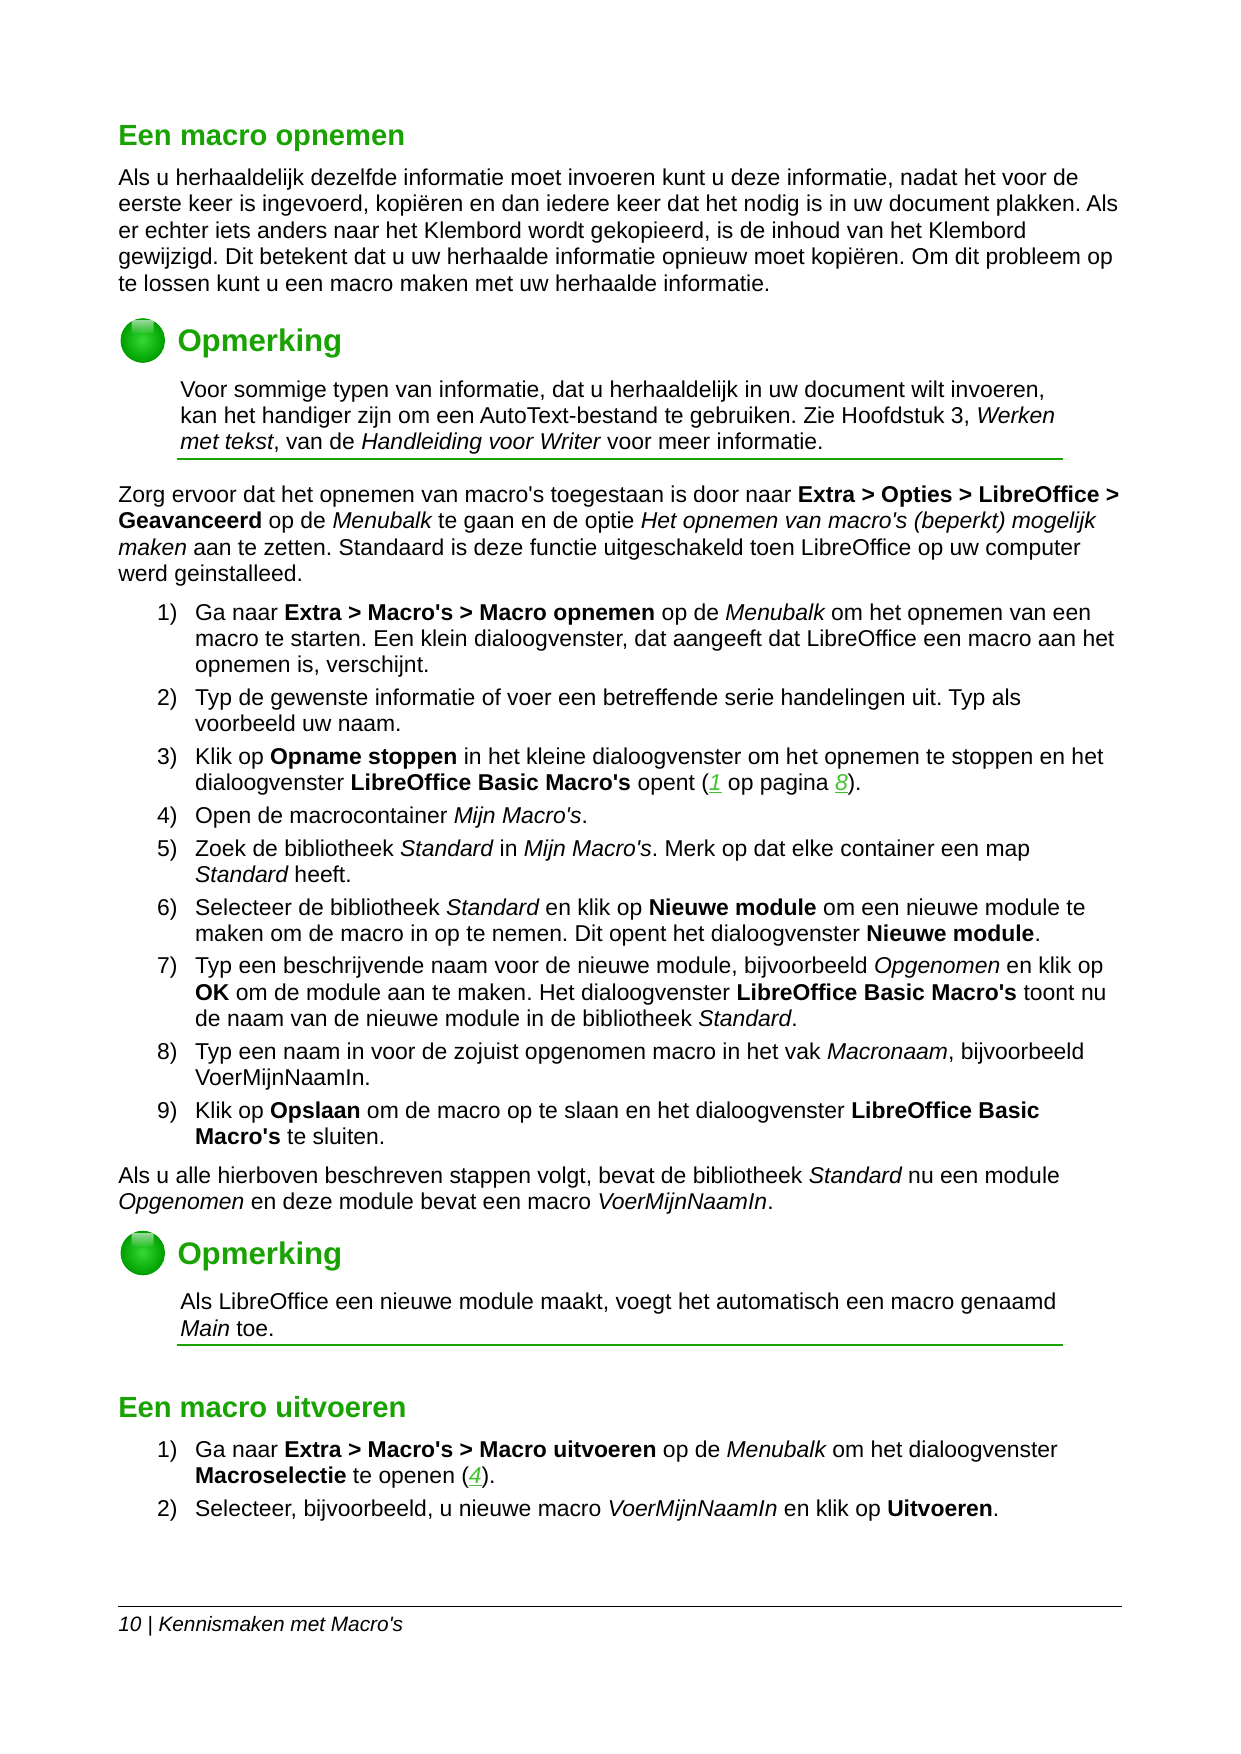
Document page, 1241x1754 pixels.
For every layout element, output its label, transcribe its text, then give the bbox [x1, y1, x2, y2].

subtitle Een macro opnemen [118, 118, 1122, 152]
text Voor sommige typen van informatie, dat u herhaaldelijk in uw document wilt invoeren, kan het handiger zijn om een AutoText-bestand te gebruiken. Zie Hoofdstuk 3, Werken met tekst, van de Handleiding voor Writer voor meer informatie. [177, 373, 1063, 458]
text Zorg ervoor dat het opnemen van macro's toegestaan is door naar Extra > Opties > LibreOffice > Geavanceerd op de Menubalk te gaan en de optie Het opnemen van macro's (beperkt) mogelijk maken aan te zetten. Standaard is deze functie uitgeschakeld toen LibreOffice op uw computer werd geinstalleed. [118, 481, 1122, 586]
text Als u alle hierboven beschreven stappen volgt, bevat de bibliotheek Standard nu een module Opgenomen en deze module bevat een macro VoerMijnNaamIn. [118, 1162, 1122, 1214]
list Ga naar Extra > Macro's > Macro uitvoeren op de Menubalk om het dialoogvenster Macroselectie te openen (Afbeelding 4). [177, 1436, 1122, 1488]
list Zoek de bibliotheek Standard in Mijn Macro's. Merk op dat elke container een map Standard heeft. [177, 834, 1122, 887]
list Typ een beschrijvende naam voor de nieuwe module, bijvoorbeeld Opgenomen en klik op OK om de module aan te maken. Het dialoogvenster LibreOffice Basic Macro's toont nu de naam van de nieuwe module in de bibliotheek Standard. [177, 952, 1122, 1031]
list Klik op Opslaan om de macro op te slaan en het dialoogvenster LibreOffice Basic Macro's te sluiten. [177, 1097, 1122, 1149]
list Selecteer de bibliotheek Standard en klik op Nieuwe module om een nieuwe module te maken om de macro in op te nemen. Dit opent het dialoogvenster Nieuwe module. [177, 893, 1122, 946]
subtitle Een macro uitvoeren [118, 1390, 1122, 1423]
subtitle Opmerking [118, 1228, 1122, 1278]
list Ga naar Extra > Macro's > Macro opnemen op de Menubalk om het opnemen van een macro te starten. Een klein dialoogvenster, dat aangeeft dat LibreOffice een macro aan het opnemen is, verschijnt. [177, 599, 1122, 678]
subtitle Opmerking [118, 316, 1122, 365]
list Typ een naam in voor de zojuist opgenomen macro in het vak Macronaam, bijvoorbeeld VoerMijnNaamIn. [177, 1038, 1122, 1090]
list Klik op Opname stoppen in het kleine dialoogvenster om het opnemen te stoppen en het dialoogvenster LibreOffice Basic Macro's opent (Afbeelding 1 op pagina 8). [177, 743, 1122, 796]
list Open de macrocontainer Mijn Macro's. [177, 802, 1122, 828]
list Selecteer, bijvoorbeeld, u nieuwe macro VoerMijnNaamIn en klik op Uitvoeren. [177, 1495, 1122, 1521]
text Als u herhaaldelijk dezelfde informatie moet invoeren kunt u deze informatie, nadat het voor de eerste keer is ingevoerd, kopiëren en dan iedere keer dat het nodig is in uw document plakken. Als er echter iets anders naar het Klembord wordt gekopieerd, is de inhoud van het Klembord gewijzigd. Dit betekent dat u uw herhaalde informatie opnieuw moet kopiëren. Om dit probleem op te lossen kunt u een macro maken met uw herhaalde informatie. [118, 164, 1122, 296]
list Typ de gewenste informatie of voer een betreffende serie handelingen uit. Typ als voorbeeld uw naam. [177, 684, 1122, 737]
text Als LibreOffice een nieuwe module maakt, voegt het automatisch een macro genaamd Main toe. [177, 1285, 1063, 1344]
